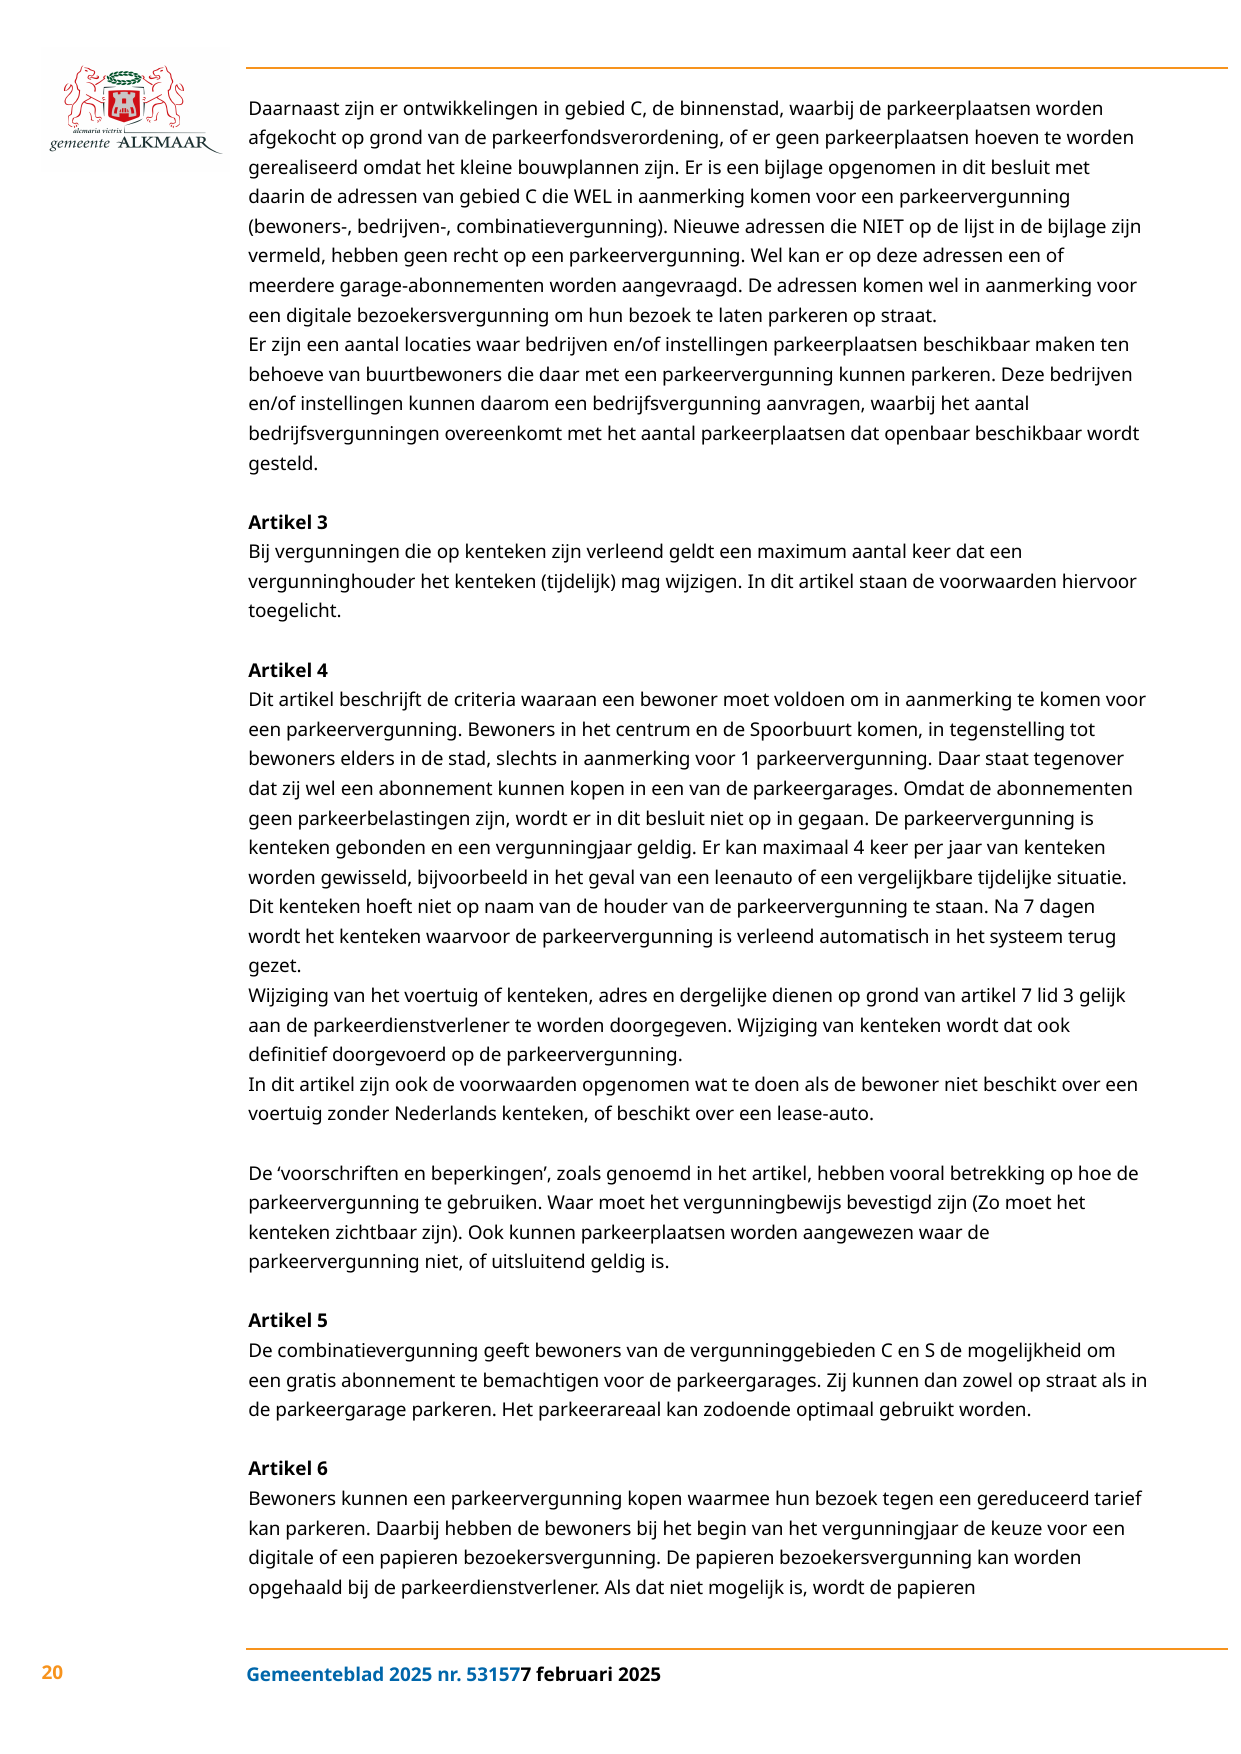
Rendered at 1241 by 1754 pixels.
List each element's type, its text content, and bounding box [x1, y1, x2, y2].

text De combinatievergunning geeft bewoners van de vergunninggebieden C en S de mogelijkheid om een gratis abonnement te bemachtigen voor de parkeergarages. Zij kunnen dan zowel op straat als in de parkeergarage parkeren. Het parkeerareaal kan zodoende optimaal gebruikt worden. [248, 1337, 1152, 1422]
text Artikel 5 [248, 1308, 1152, 1333]
text Dit artikel beschrijft de criteria waaraan een bewoner moet voldoen om in aanmerking te komen voor een parkeervergunning. Bewoners in het centrum en de Spoorbuurt komen, in tegenstelling tot bewoners elders in de stad, slechts in aanmerking voor 1 parkeervergunning. Daar staat tegenover dat zij wel een abonnement kunnen kopen in een van de parkeergarages. Omdat de abonnementen geen parkeerbelastingen zijn, wordt er in dit besluit niet op in gegaan. De parkeervergunning is kenteken gebonden en een vergunningjaar geldig. Er kan maximaal 4 keer per jaar van kenteken worden gewisseld, bijvoorbeeld in het geval van een leenauto of een vergelijkbare tijdelijke situatie. Dit kenteken hoeft niet op naam van de houder van de parkeervergunning te staan. Na 7 dagen wordt het kenteken waarvoor de parkeervergunning is verleend automatisch in het systeem terug gezet. [248, 686, 1152, 978]
text Artikel 6 [248, 1456, 1152, 1481]
text Er zijn een aantal locaties waar bedrijven en/of instellingen parkeerplaatsen beschikbaar maken ten behoeve van buurtbewoners die daar met een parkeervergunning kunnen parkeren. Deze bedrijven en/of instellingen kunnen daarom een bedrijfsvergunning aanvragen, waarbij het aantal bedrijfsvergunningen overeenkomt met het aantal parkeerplaatsen dat openbaar beschikbaar wordt gesteld. [248, 331, 1152, 476]
text Artikel 3 [248, 509, 1152, 535]
text Wijziging van het voertuig of kenteken, adres en dergelijke dienen op grond van artikel 7 lid 3 gelijk aan de parkeerdienstverlener te worden doorgegeven. Wijziging van kenteken wordt dat ook definitief doorgevoerd op de parkeervergunning. [248, 982, 1152, 1067]
text De ‘voorschriften en beperkingen’, zoals genoemd in het artikel, hebben vooral betrekking op hoe de parkeervergunning te gebruiken. Waar moet het vergunningbewijs bevestigd zijn (Zo moet het kenteken zichtbaar zijn). Ook kunnen parkeerplaatsen worden aangewezen waar de parkeervergunning niet, of uitsluitend geldig is. [248, 1160, 1152, 1274]
text Bij vergunningen die op kenteken zijn verleend geldt een maximum aantal keer dat een vergunninghouder het kenteken (tijdelijk) mag wijzigen. In dit artikel staan de voorwaarden hiervoor toegelicht. [248, 538, 1152, 623]
text In dit artikel zijn ook de voorwaarden opgenomen wat te doen als de bewoner niet beschikt over een voertuig zonder Nederlands kenteken, of beschikt over een lease-auto. [248, 1071, 1152, 1126]
picture [41, 47, 231, 172]
text Daarnaast zijn er ontwikkelingen in gebied C, de binnenstad, waarbij de parkeerplaatsen worden afgekocht op grond van de parkeerfondsverordening, of er geen parkeerplaatsen hoeven te worden gerealiseerd omdat het kleine bouwplannen zijn. Er is een bijlage opgenomen in dit besluit met daarin de adressen van gebied C die WEL in aanmerking komen voor een parkeervergunning (bewoners-, bedrijven-, combinatievergunning). Nieuwe adressen die NIET op de lijst in de bijlage zijn vermeld, hebben geen recht op een parkeervergunning. Wel kan er op deze adressen een of meerdere garage-abonnementen worden aangevraagd. De adressen komen wel in aanmerking voor een digitale bezoekersvergunning om hun bezoek te laten parkeren op straat. [248, 95, 1152, 328]
text Artikel 4 [248, 657, 1152, 683]
text Bewoners kunnen een parkeervergunning kopen waarmee hun bezoek tegen een gereduceerd tarief kan parkeren. Daarbij hebben de bewoners bij het begin van het vergunningjaar de keuze voor een digitale of een papieren bezoekersvergunning. De papieren bezoekersvergunning kan worden opgehaald bij de parkeerdienstverlener. Als dat niet mogelijk is, wordt de papieren [248, 1485, 1152, 1600]
